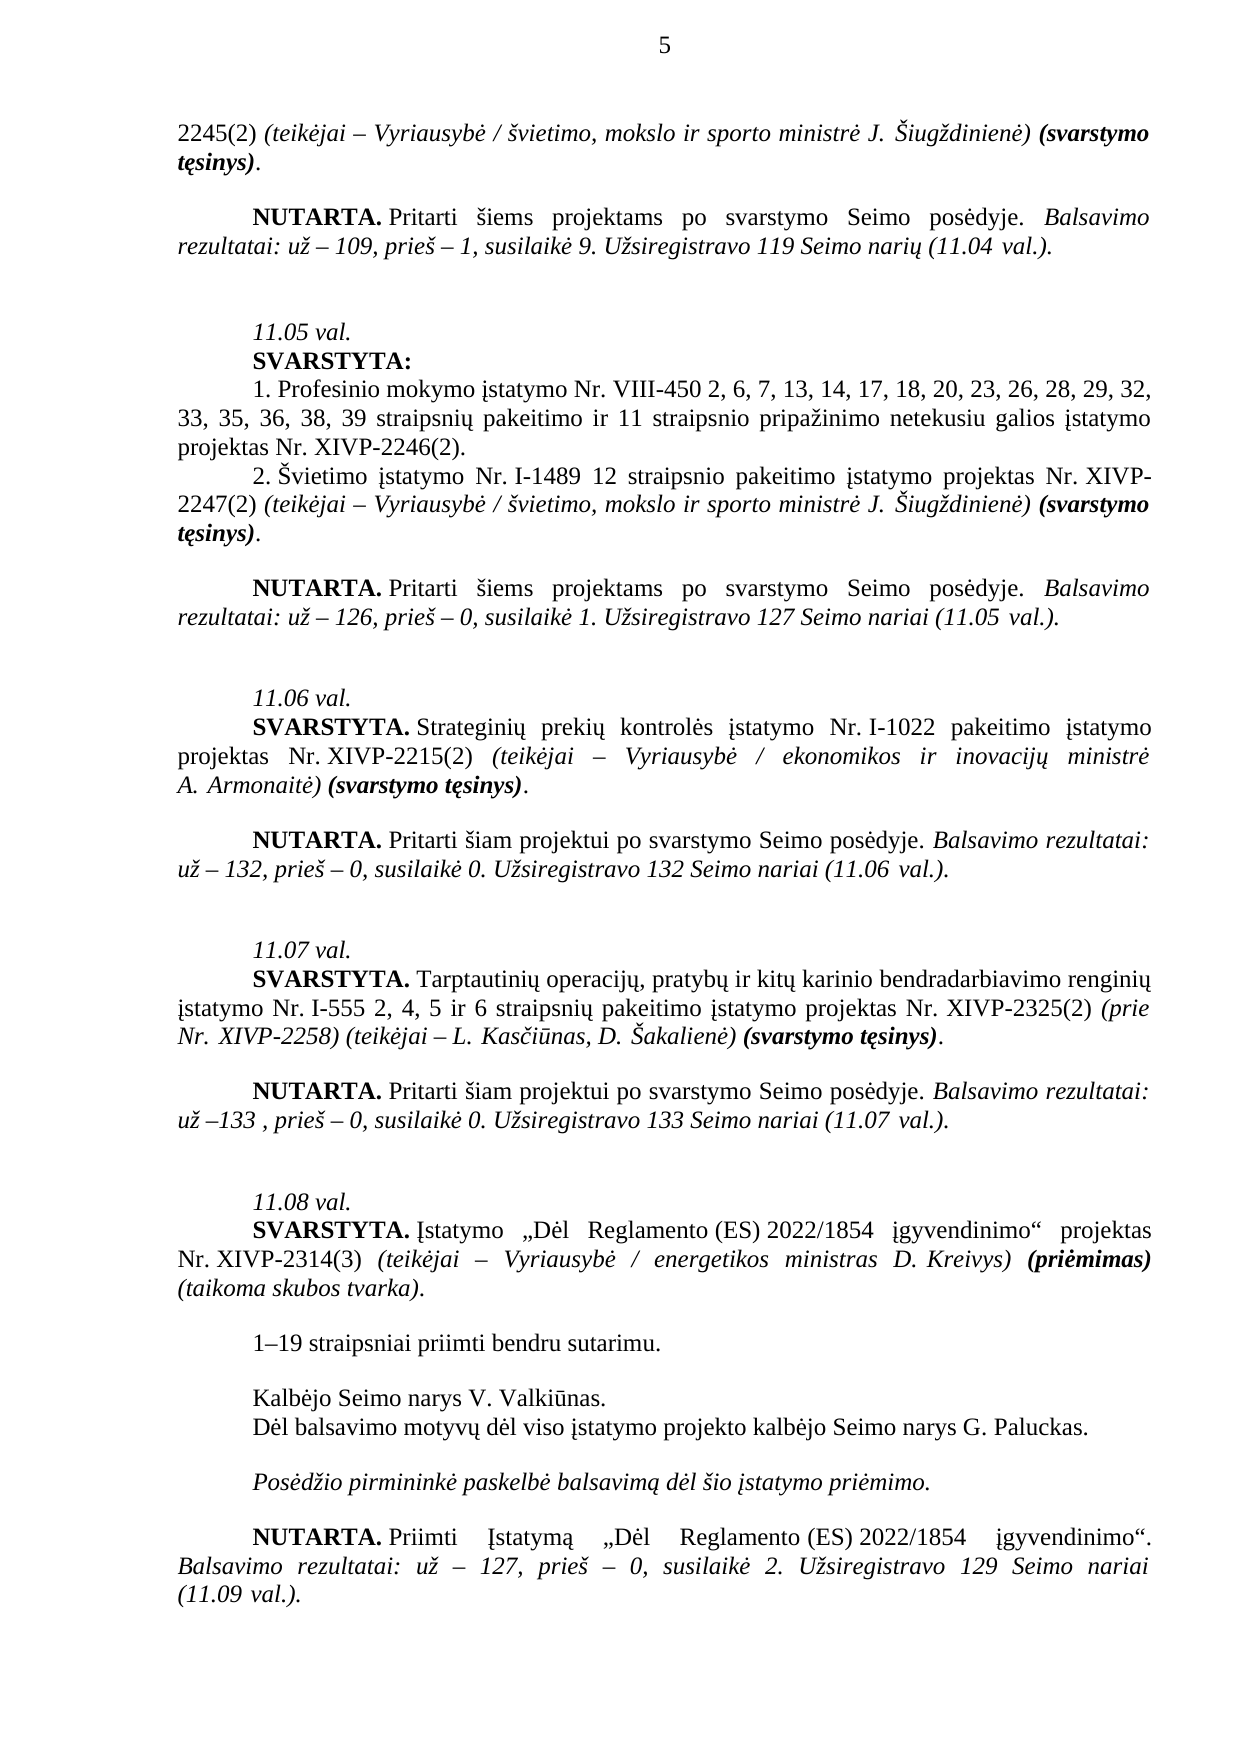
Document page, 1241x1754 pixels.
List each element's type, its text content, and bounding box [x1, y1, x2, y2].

text 2245(2) (teikėjai – Vyriausybė / švietimo, mokslo ir sporto ministrė J. Šiugždinienė) (svarstymo tęsinys). [177, 118, 1152, 176]
text 11.08 val. [177, 1187, 1152, 1215]
text SVARSTYTA: [177, 346, 1152, 374]
text NUTARTA. Pritarti šiam projektui po svarstymo Seimo posėdyje. Balsavimo rezultatai: už – 132, prieš – 0, susilaikė 0. Užsiregistravo 132 Seimo nariai (11.06 val.). [177, 825, 1152, 882]
text SVARSTYTA. Tarptautinių operacijų, pratybų ir kitų karinio bendradarbiavimo renginių įstatymo Nr. I-555 2, 4, 5 ir 6 straipsnių pakeitimo įstatymo projektas Nr. XIVP-2325(2) (prie Nr. XIVP-2258) (teikėjai – L. Kasčiūnas, D. Šakalienė) (svarstymo tęsinys). [177, 964, 1152, 1050]
text 1–19 straipsniai priimti bendru sutarimu. [177, 1328, 1152, 1357]
text Posėdžio pirmininkė paskelbė balsavimą dėl šio įstatymo priėmimo. [177, 1467, 1152, 1496]
text SVARSTYTA. Strateginių prekių kontrolės įstatymo Nr. I-1022 pakeitimo įstatymo projektas Nr. XIVP-2215(2) (teikėjai – Vyriausybė / ekonomikos ir inovacijų ministrė A. Armonaitė) (svarstymo tęsinys). [177, 712, 1152, 798]
text 11.06 val. [177, 683, 1152, 712]
text Dėl balsavimo motyvų dėl viso įstatymo projekto kalbėjo Seimo narys G. Paluckas. [177, 1412, 1152, 1441]
text 11.05 val. [177, 317, 1152, 346]
text NUTARTA. Pritarti šiems projektams po svarstymo Seimo posėdyje. Balsavimo rezultatai: už – 126, prieš – 0, susilaikė 1. Užsiregistravo 127 Seimo nariai (11.05 val.). [177, 573, 1152, 631]
text SVARSTYTA. Įstatymo „Dėl Reglamento (ES) 2022/1854 įgyvendinimo“ projektas Nr. XIVP-2314(3) (teikėjai – Vyriausybė / energetikos ministras D. Kreivys) (priėmimas) (taikoma skubos tvarka). [177, 1215, 1152, 1302]
text 11.07 val. [177, 935, 1152, 964]
text NUTARTA. Pritarti šiam projektui po svarstymo Seimo posėdyje. Balsavimo rezultatai: už –133 , prieš – 0, susilaikė 0. Užsiregistravo 133 Seimo nariai (11.07 val.). [177, 1076, 1152, 1134]
text NUTARTA. Pritarti šiems projektams po svarstymo Seimo posėdyje. Balsavimo rezultatai: už – 109, prieš – 1, susilaikė 9. Užsiregistravo 119 Seimo narių (11.04 val.). [177, 202, 1152, 259]
text NUTARTA. Priimti Įstatymą „Dėl Reglamento (ES) 2022/1854 įgyvendinimo“. Balsavimo rezultatai: už – 127, prieš – 0, susilaikė 2. Užsiregistravo 129 Seimo nariai (11.09 val.). [177, 1522, 1152, 1608]
text 1. Profesinio mokymo įstatymo Nr. VIII-450 2, 6, 7, 13, 14, 17, 18, 20, 23, 26, 28, 29, 32, 33, 35, 36, 38, 39 straipsnių pakeitimo ir 11 straipsnio pripažinimo netekusiu galios įstatymo projektas Nr. XIVP-2246(2). [177, 374, 1152, 461]
text 2. Švietimo įstatymo Nr. I-1489 12 straipsnio pakeitimo įstatymo projektas Nr. XIVP-2247(2) (teikėjai – Vyriausybė / švietimo, mokslo ir sporto ministrė J. Šiugždinienė) (svarstymo tęsinys). [177, 461, 1152, 547]
text Kalbėjo Seimo narys V. Valkiūnas. [177, 1383, 1152, 1412]
